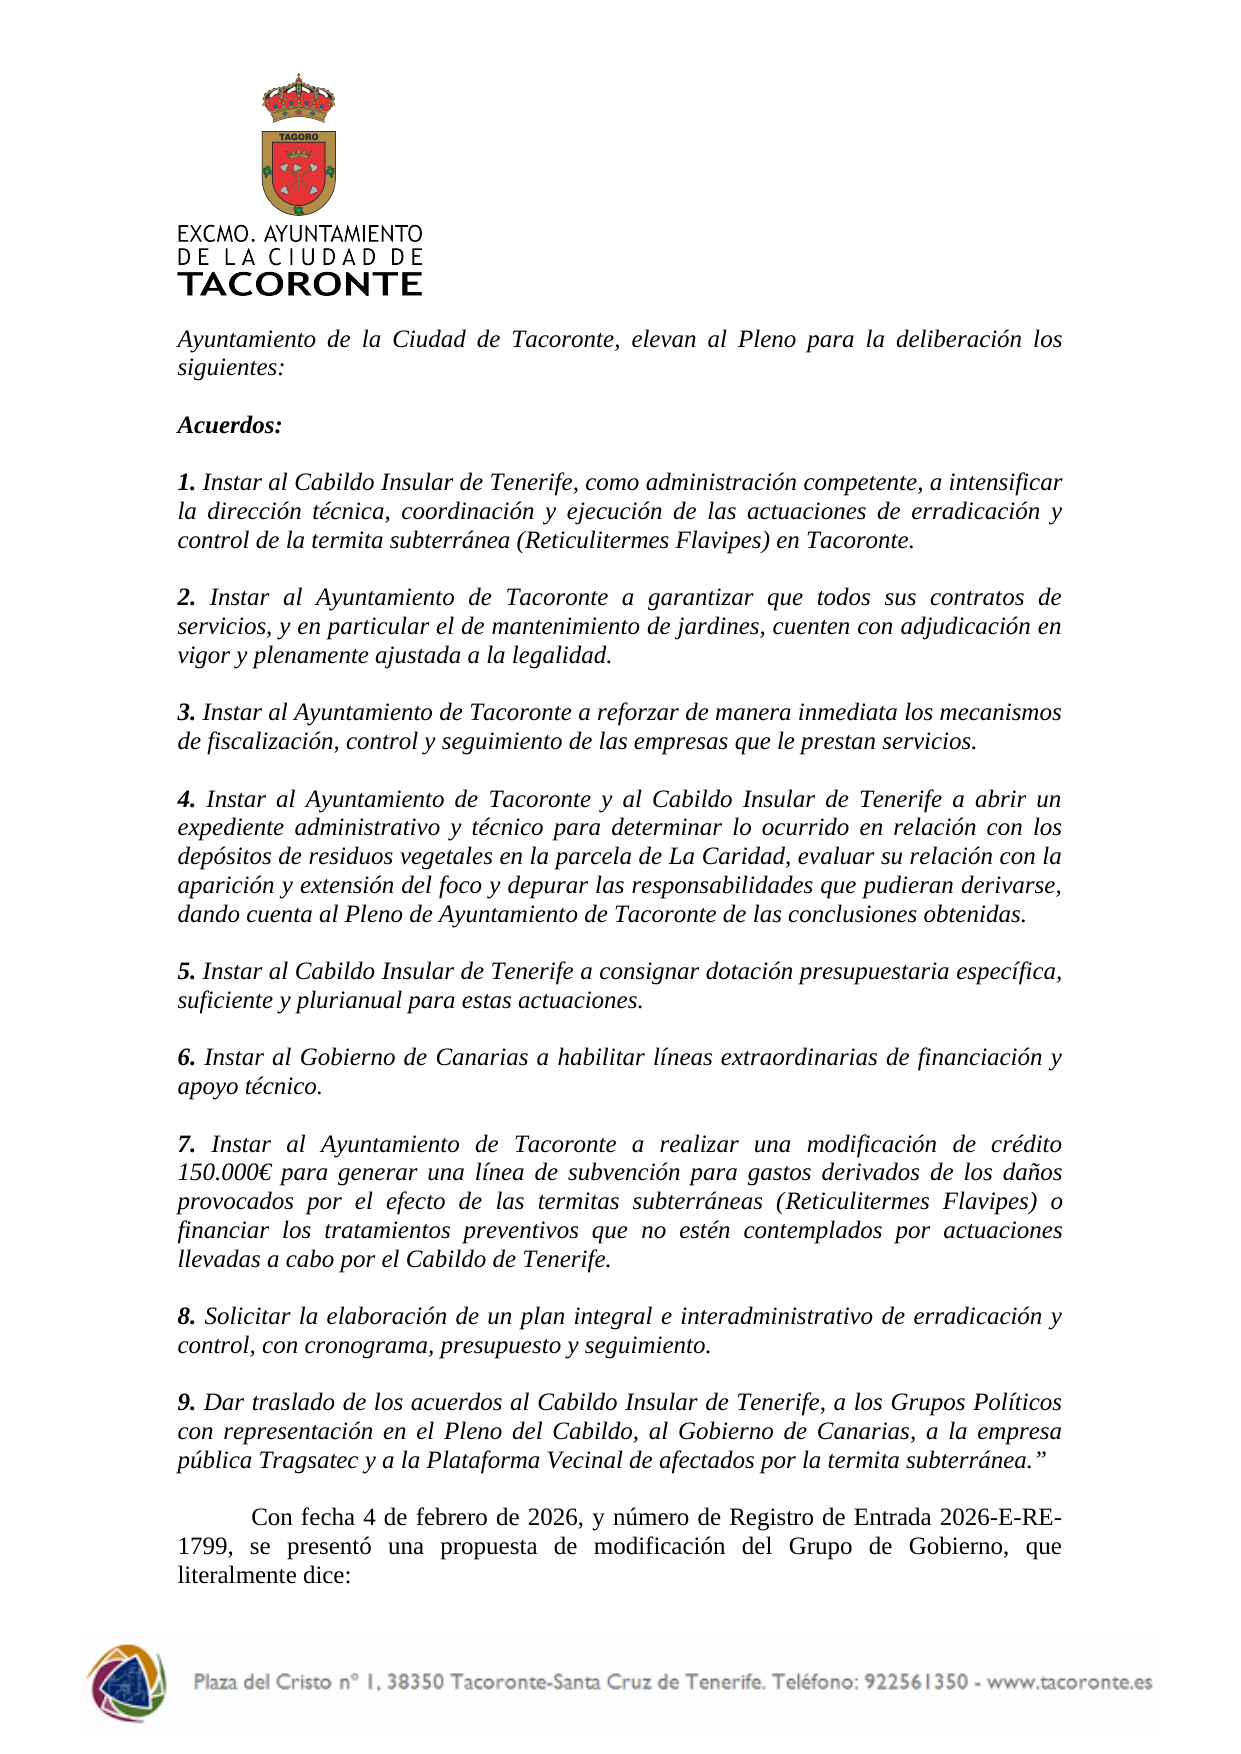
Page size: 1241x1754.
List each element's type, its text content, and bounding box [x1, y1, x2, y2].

text Acuerdos: [177, 410, 1063, 439]
text 2. Instar al Ayuntamiento de Tacoronte a garantizar que todos sus contratos de servicios, y en particular el de mantenimiento de jardines, cuenten con adjudicación en vigor y plenamente ajustada a la legalidad. [177, 582, 1063, 669]
text Ayuntamiento de la Ciudad de Tacoronte, elevan al Pleno para la deliberación los siguientes: [177, 324, 1063, 381]
text 8. Solicitar la elaboración de un plan integral e interadministrativo de erradicación y control, con cronograma, presupuesto y seguimiento. [177, 1301, 1063, 1359]
text 1. Instar al Cabildo Insular de Tenerife, como administración competente, a intensificar la dirección técnica, coordinación y ejecución de las actuaciones de erradicación y control de la termita subterránea (Reticulitermes Flavipes) en Tacoronte. [177, 467, 1063, 554]
text 9. Dar traslado de los acuerdos al Cabildo Insular de Tenerife, a los Grupos Políticos con representación en el Pleno del Cabildo, al Gobierno de Canarias, a la empresa pública Tragsatec y a la Plataforma Vecinal de afectados por la termita subterránea.” [177, 1387, 1063, 1474]
text 4. Instar al Ayuntamiento de Tacoronte y al Cabildo Insular de Tenerife a abrir un expediente administrativo y técnico para determinar lo ocurrido en relación con los depósitos de residuos vegetales en la parcela de La Caridad, evaluar su relación con la aparición y extensión del foco y depurar las responsabilidades que pudieran derivarse, dando cuenta al Pleno de Ayuntamiento de Tacoronte de las conclusiones obtenidas. [177, 784, 1063, 927]
picture [80, 1631, 1163, 1738]
picture [177, 73, 422, 296]
text 7. Instar al Ayuntamiento de Tacoronte a realizar una modificación de crédito 150.000€ para generar una línea de subvención para gastos derivados de los daños provocados por el efecto de las termitas subterráneas (Reticulitermes Flavipes) o financiar los tratamientos preventivos que no estén contemplados por actuaciones llevadas a cabo por el Cabildo de Tenerife. [177, 1129, 1063, 1272]
text 6. Instar al Gobierno de Canarias a habilitar líneas extraordinarias de financiación y apoyo técnico. [177, 1042, 1063, 1100]
text Con fecha 4 de febrero de 2026, y número de Registro de Entrada 2026-E-RE-1799, se presentó una propuesta de modificación del Grupo de Gobierno, que literalmente dice: [177, 1502, 1063, 1589]
text 3. Instar al Ayuntamiento de Tacoronte a reforzar de manera inmediata los mecanismos de fiscalización, control y seguimiento de las empresas que le prestan servicios. [177, 697, 1063, 755]
text 5. Instar al Cabildo Insular de Tenerife a consignar dotación presupuestaria específica, suficiente y plurianual para estas actuaciones. [177, 956, 1063, 1014]
